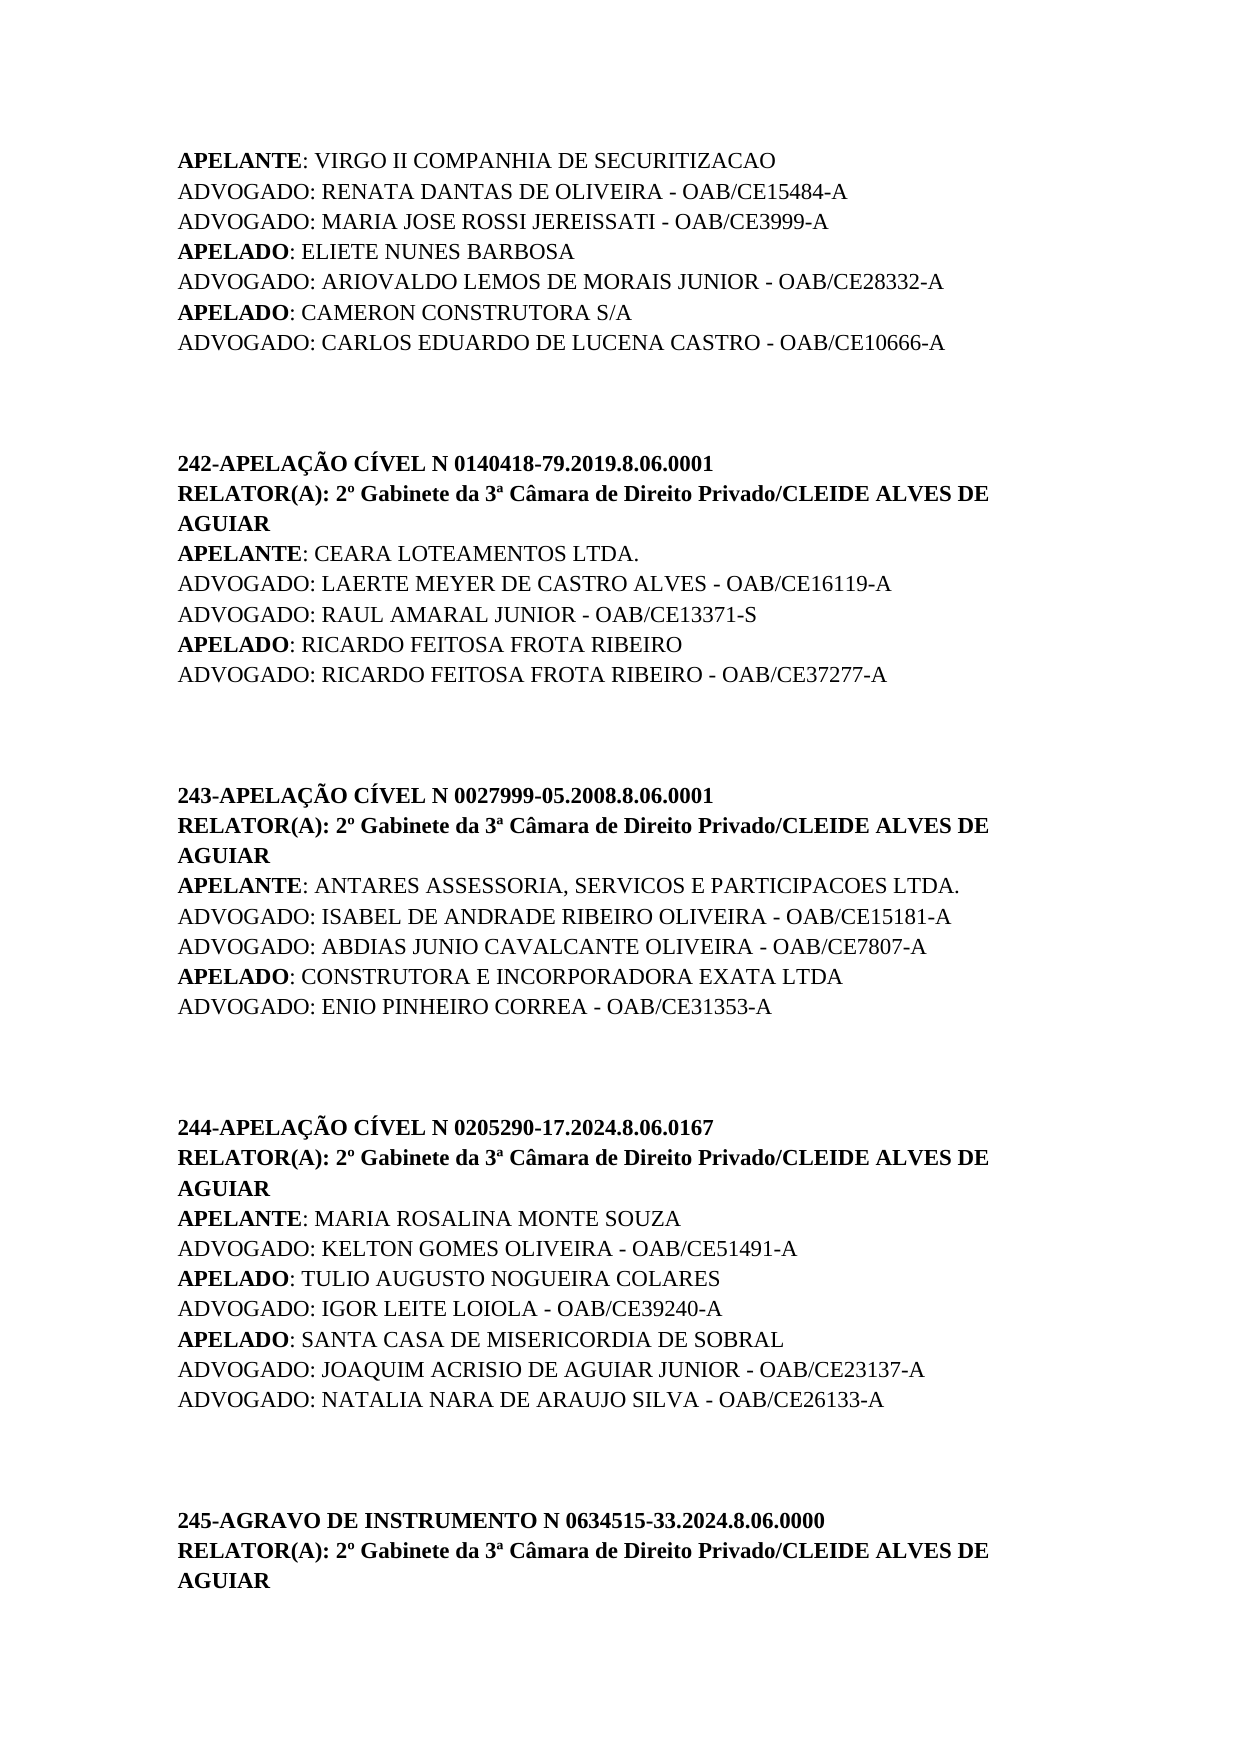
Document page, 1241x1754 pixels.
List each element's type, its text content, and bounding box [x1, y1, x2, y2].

text APELANTE: VIRGO II COMPANHIA DE SECURITIZACAO ADVOGADO: RENATA DANTAS DE OLIVEIRA - OAB/CE15484-A ADVOGADO: MARIA JOSE ROSSI JEREISSATI - OAB/CE3999-A APELADO: ELIETE NUNES BARBOSA ADVOGADO: ARIOVALDO LEMOS DE MORAIS JUNIOR - OAB/CE28332-A APELADO: CAMERON CONSTRUTORA S/A ADVOGADO: CARLOS EDUARDO DE LUCENA CASTRO - OAB/CE10666-A 242-APELAÇÃO CÍVEL N 0140418-79.2019.8.06.0001 RELATOR(A): 2º Gabinete da 3ª Câmara de Direito Privado/CLEIDE ALVES DE AGUIAR APELANTE: CEARA LOTEAMENTOS LTDA. ADVOGADO: LAERTE MEYER DE CASTRO ALVES - OAB/CE16119-A ADVOGADO: RAUL AMARAL JUNIOR - OAB/CE13371-S APELADO: RICARDO FEITOSA FROTA RIBEIRO ADVOGADO: RICARDO FEITOSA FROTA RIBEIRO - OAB/CE37277-A 243-APELAÇÃO CÍVEL N 0027999-05.2008.8.06.0001 RELATOR(A): 2º Gabinete da 3ª Câmara de Direito Privado/CLEIDE ALVES DE AGUIAR APELANTE: ANTARES ASSESSORIA, SERVICOS E PARTICIPACOES LTDA. ADVOGADO: ISABEL DE ANDRADE RIBEIRO OLIVEIRA - OAB/CE15181-A ADVOGADO: ABDIAS JUNIO CAVALCANTE OLIVEIRA - OAB/CE7807-A APELADO: CONSTRUTORA E INCORPORADORA EXATA LTDA ADVOGADO: ENIO PINHEIRO CORREA - OAB/CE31353-A 244-APELAÇÃO CÍVEL N 0205290-17.2024.8.06.0167 RELATOR(A): 2º Gabinete da 3ª Câmara de Direito Privado/CLEIDE ALVES DE AGUIAR APELANTE: MARIA ROSALINA MONTE SOUZA ADVOGADO: KELTON GOMES OLIVEIRA - OAB/CE51491-A APELADO: TULIO AUGUSTO NOGUEIRA COLARES ADVOGADO: IGOR LEITE LOIOLA - OAB/CE39240-A APELADO: SANTA CASA DE MISERICORDIA DE SOBRAL ADVOGADO: JOAQUIM ACRISIO DE AGUIAR JUNIOR - OAB/CE23137-A ADVOGADO: NATALIA NARA DE ARAUJO SILVA - OAB/CE26133-A 245-AGRAVO DE INSTRUMENTO N 0634515-33.2024.8.06.0000 RELATOR(A): 2º Gabinete da 3ª Câmara de Direito Privado/CLEIDE ALVES DE AGUIAR [177, 148, 1063, 1594]
